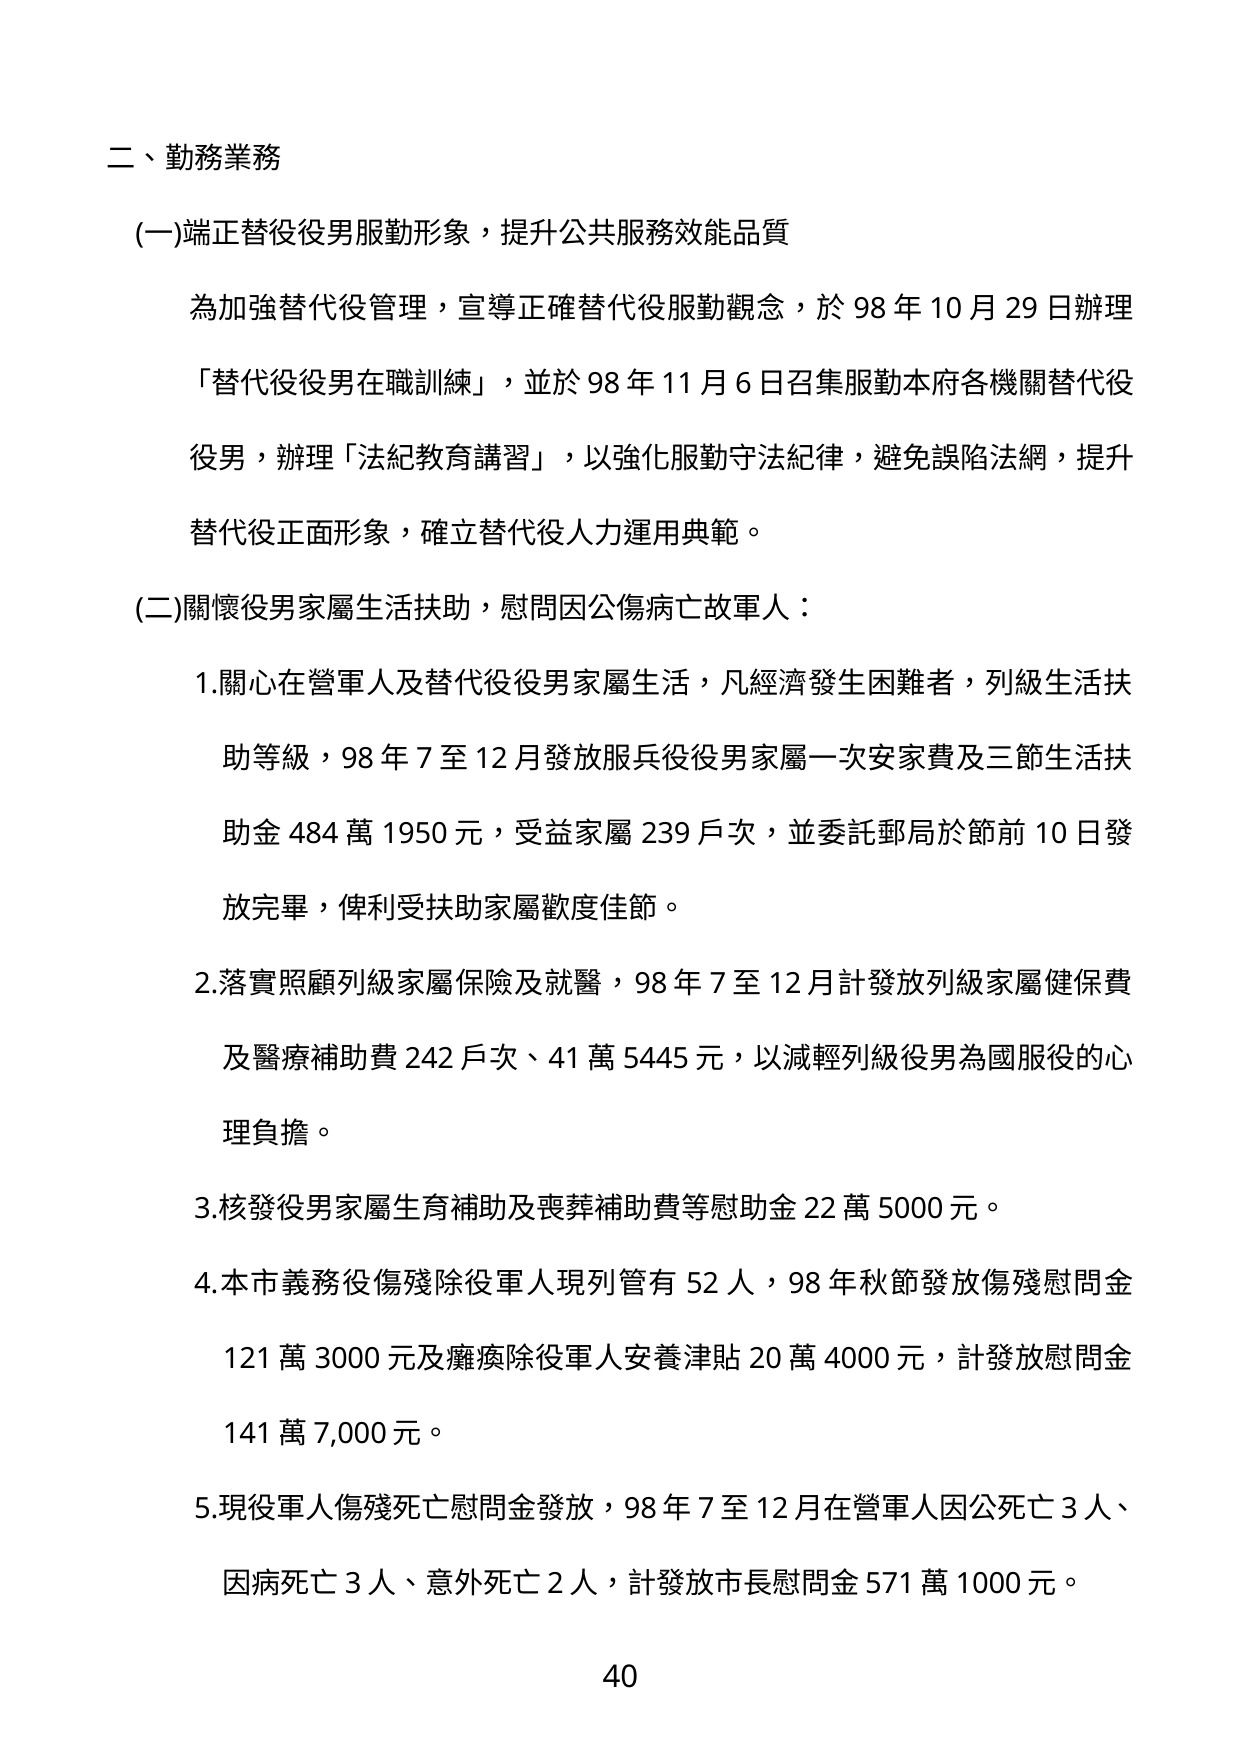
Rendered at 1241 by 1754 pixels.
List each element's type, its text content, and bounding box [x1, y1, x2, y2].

text 3.核發役男家屬生育補助及喪葬補助費等慰助金22萬5000元。 [194, 1168, 1134, 1243]
text 為加強替代役管理，宣導正確替代役服勤觀念，於98年10月29日辦理「替代役役男在職訓練」，並於98年11月6日召集服勤本府各機關替代役役男，辦理「法紀教育講習」，以強化服勤守法紀律，避免誤陷法網，提升替代役正面形象，確立替代役人力運用典範。 [189, 268, 1134, 568]
text 二、勤務業務 [106, 118, 1134, 193]
text 5.現役軍人傷殘死亡慰問金發放，98年7至12月在營軍人因公死亡3人、因病死亡3人、意外死亡2人，計發放市長慰問金571萬1000元。 [194, 1468, 1134, 1618]
text (二)關懷役男家屬生活扶助，慰問因公傷病亡故軍人： [106, 568, 1134, 643]
text 1.關心在營軍人及替代役役男家屬生活，凡經濟發生困難者，列級生活扶助等級，98年7至12月發放服兵役役男家屬一次安家費及三節生活扶助金484萬1950元，受益家屬239戶次，並委託郵局於節前10日發放完畢，俾利受扶助家屬歡度佳節。 [194, 643, 1134, 943]
text (一)端正替役役男服勤形象，提升公共服務效能品質 [106, 193, 1134, 268]
text 4.本市義務役傷殘除役軍人現列管有52人，98年秋節發放傷殘慰問金121萬3000元及癱瘓除役軍人安養津貼20萬4000元，計發放慰問金141萬7,000元。 [194, 1243, 1134, 1468]
text 2.落實照顧列級家屬保險及就醫，98年7至12月計發放列級家屬健保費及醫療補助費242戶次、41萬5445元，以減輕列級役男為國服役的心理負擔。 [194, 943, 1134, 1168]
